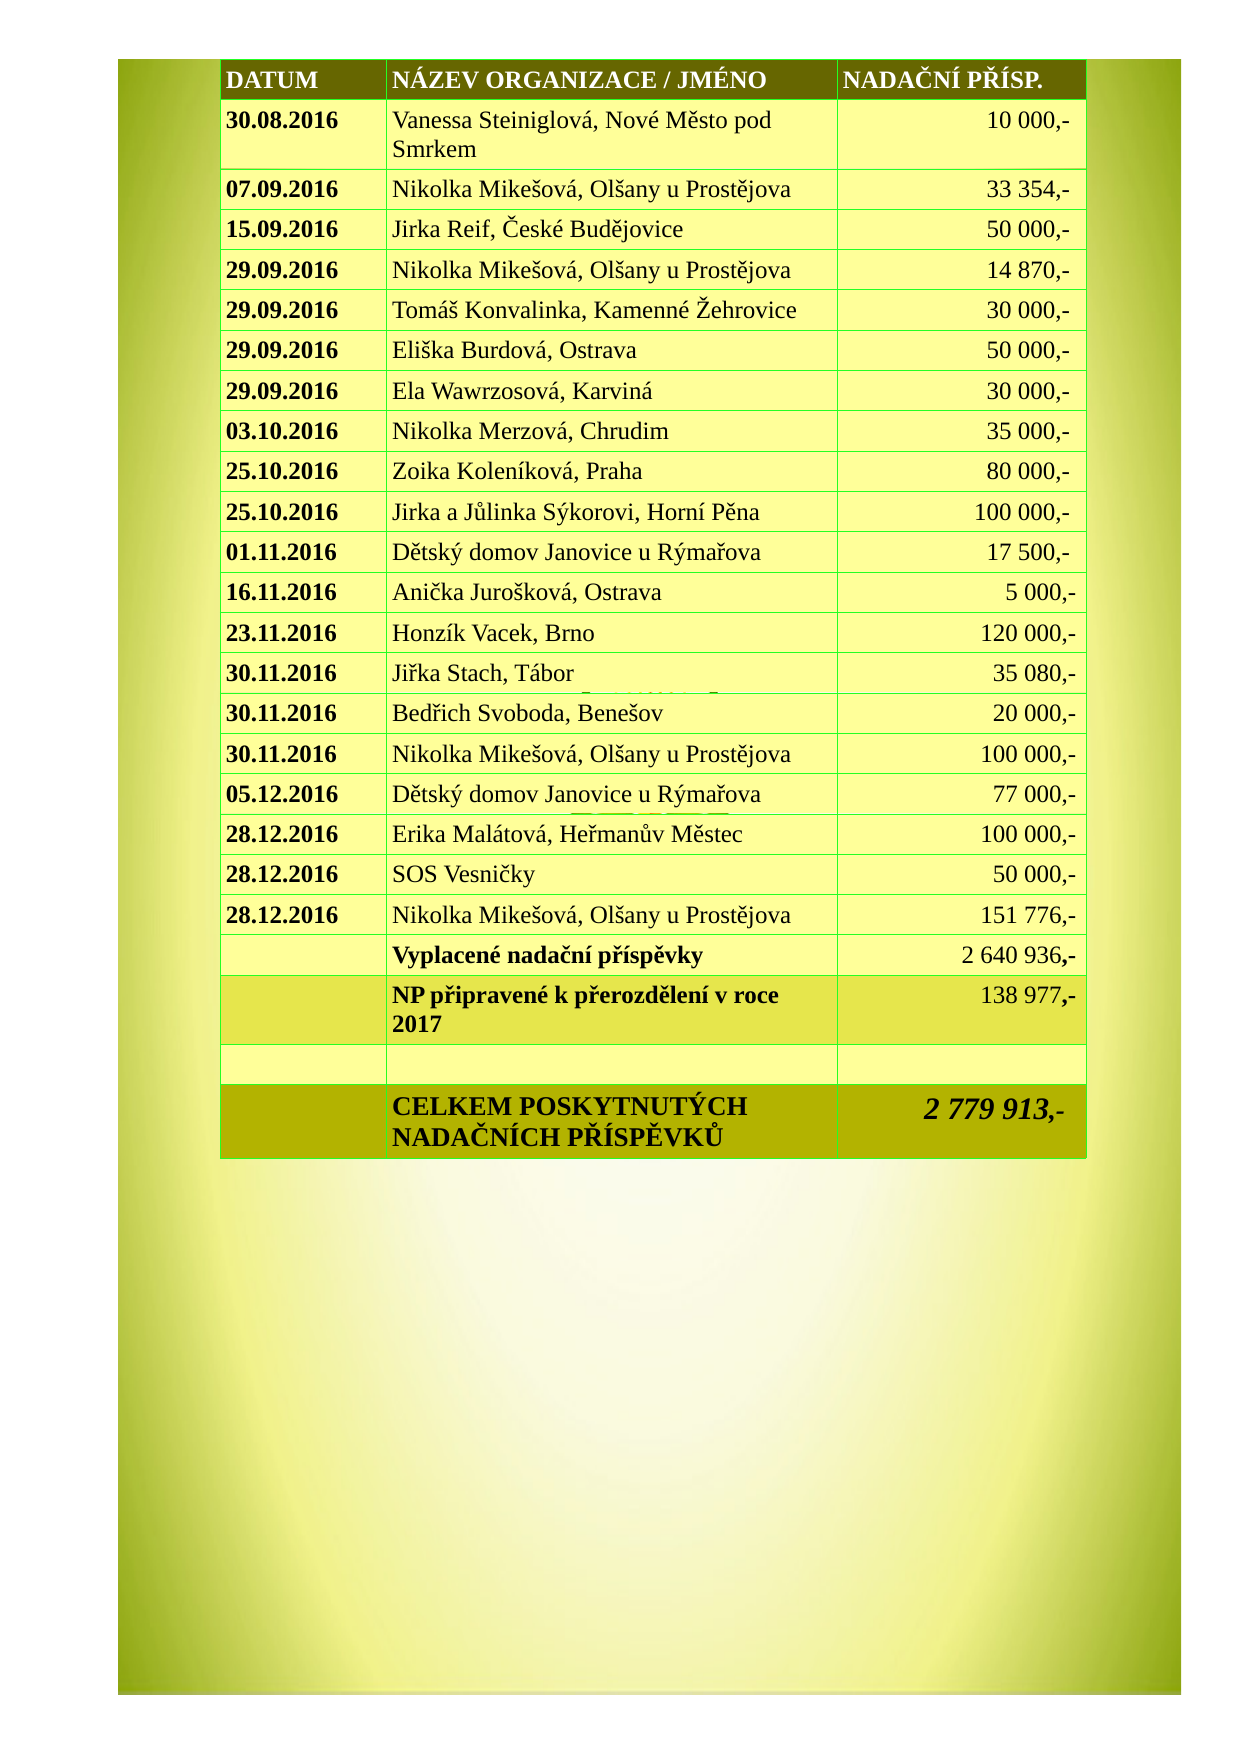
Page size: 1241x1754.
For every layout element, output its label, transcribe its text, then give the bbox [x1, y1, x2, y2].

table_cell Dětský domov Janovice u Rýmařova [387, 774, 837, 813]
table_cell Vyplacené nadační příspěvky [387, 935, 837, 975]
table_cell 35 000,- [838, 411, 1086, 451]
table_cell [221, 935, 386, 975]
table_cell 25.10.2016 [221, 452, 386, 491]
table_cell Nikolka Mikešová, Olšany u Prostějova [387, 895, 837, 934]
table_cell Anička Jurošková, Ostrava [387, 573, 837, 612]
table_cell 28.12.2016 [221, 895, 386, 934]
table_cell 29.09.2016 [221, 250, 386, 289]
table_cell Tomáš Konvalinka, Kamenné Žehrovice [387, 290, 837, 330]
table_cell 17 500,- [838, 532, 1086, 572]
table_cell 28.12.2016 [221, 815, 386, 854]
table_cell Honzík Vacek, Brno [387, 613, 837, 652]
table_cell 2 640 936,- [838, 935, 1086, 975]
table_cell Zoika Koleníková, Praha [387, 452, 837, 491]
table_cell 25.10.2016 [221, 492, 386, 531]
table_cell [221, 976, 386, 1044]
table_cell SOS Vesničky [387, 855, 837, 894]
table_cell 100 000,- [838, 734, 1086, 773]
table_cell [387, 1045, 837, 1084]
table_cell 80 000,- [838, 452, 1086, 491]
table_cell 16.11.2016 [221, 573, 386, 612]
table_cell 03.10.2016 [221, 411, 386, 451]
table_cell Bedřich Svoboda, Benešov [387, 694, 837, 733]
table_cell 07.09.2016 [221, 170, 386, 209]
table_cell Jirka Reif, České Budějovice [387, 210, 837, 249]
table_cell [221, 1045, 386, 1084]
table_cell 01.11.2016 [221, 532, 386, 572]
table_cell Vanessa Steiniglová, Nové Město pod Smrkem [387, 100, 837, 168]
table_header NÁZEV ORGANIZACE / JMÉNO [387, 60, 837, 99]
table_cell 35 080,- [838, 653, 1086, 692]
table_cell 05.12.2016 [221, 774, 386, 813]
table_cell 23.11.2016 [221, 613, 386, 652]
table_cell 30 000,- [838, 371, 1086, 410]
table_cell 29.09.2016 [221, 331, 386, 370]
table_cell 28.12.2016 [221, 855, 386, 894]
table_cell 138 977,- [838, 976, 1086, 1044]
picture [118, 59, 1182, 1695]
table_cell 33 354,- [838, 170, 1086, 209]
table_cell 30 000,- [838, 290, 1086, 330]
table_cell 30.08.2016 [221, 100, 386, 168]
table_cell [838, 1045, 1086, 1084]
table_cell 29.09.2016 [221, 371, 386, 410]
table_cell 30.11.2016 [221, 694, 386, 733]
table_cell 100 000,- [838, 815, 1086, 854]
table_cell Dětský domov Janovice u Rýmařova [387, 532, 837, 572]
table_cell Nikolka Mikešová, Olšany u Prostějova [387, 250, 837, 289]
table_cell 50 000,- [838, 855, 1086, 894]
table_cell 14 870,- [838, 250, 1086, 289]
table_cell Nikolka Mikešová, Olšany u Prostějova [387, 170, 837, 209]
table_header DATUM [221, 60, 386, 99]
table_cell 2 779 913,- [838, 1085, 1086, 1158]
table_cell [221, 1085, 386, 1158]
table_cell Nikolka Merzová, Chrudim [387, 411, 837, 451]
table_cell 30.11.2016 [221, 653, 386, 692]
table_cell Nikolka Mikešová, Olšany u Prostějova [387, 734, 837, 773]
table_header NADAČNÍ PŘÍSP. [838, 60, 1086, 99]
table_cell 50 000,- [838, 210, 1086, 249]
table_cell 15.09.2016 [221, 210, 386, 249]
table_cell Eliška Burdová, Ostrava [387, 331, 837, 370]
table_cell 20 000,- [838, 694, 1086, 733]
table_cell 5 000,- [838, 573, 1086, 612]
table_cell 151 776,- [838, 895, 1086, 934]
table_cell NP připravené k přerozdělení v roce 2017 [387, 976, 837, 1044]
table_cell 120 000,- [838, 613, 1086, 652]
table_cell Jiřka Stach, Tábor [387, 653, 837, 692]
table_cell 30.11.2016 [221, 734, 386, 773]
table_cell 29.09.2016 [221, 290, 386, 330]
table_cell Jirka a Jůlinka Sýkorovi, Horní Pěna [387, 492, 837, 531]
table_cell 10 000,- [838, 100, 1086, 168]
table_cell 77 000,- [838, 774, 1086, 813]
table_cell Erika Malátová, Heřmanův Městec [387, 815, 837, 854]
table_cell Ela Wawrzosová, Karviná [387, 371, 837, 410]
table_cell 100 000,- [838, 492, 1086, 531]
table_cell CELKEM POSKYTNUTÝCH NADAČNÍCH PŘÍSPĚVKŮ [387, 1085, 837, 1158]
table_cell 50 000,- [838, 331, 1086, 370]
